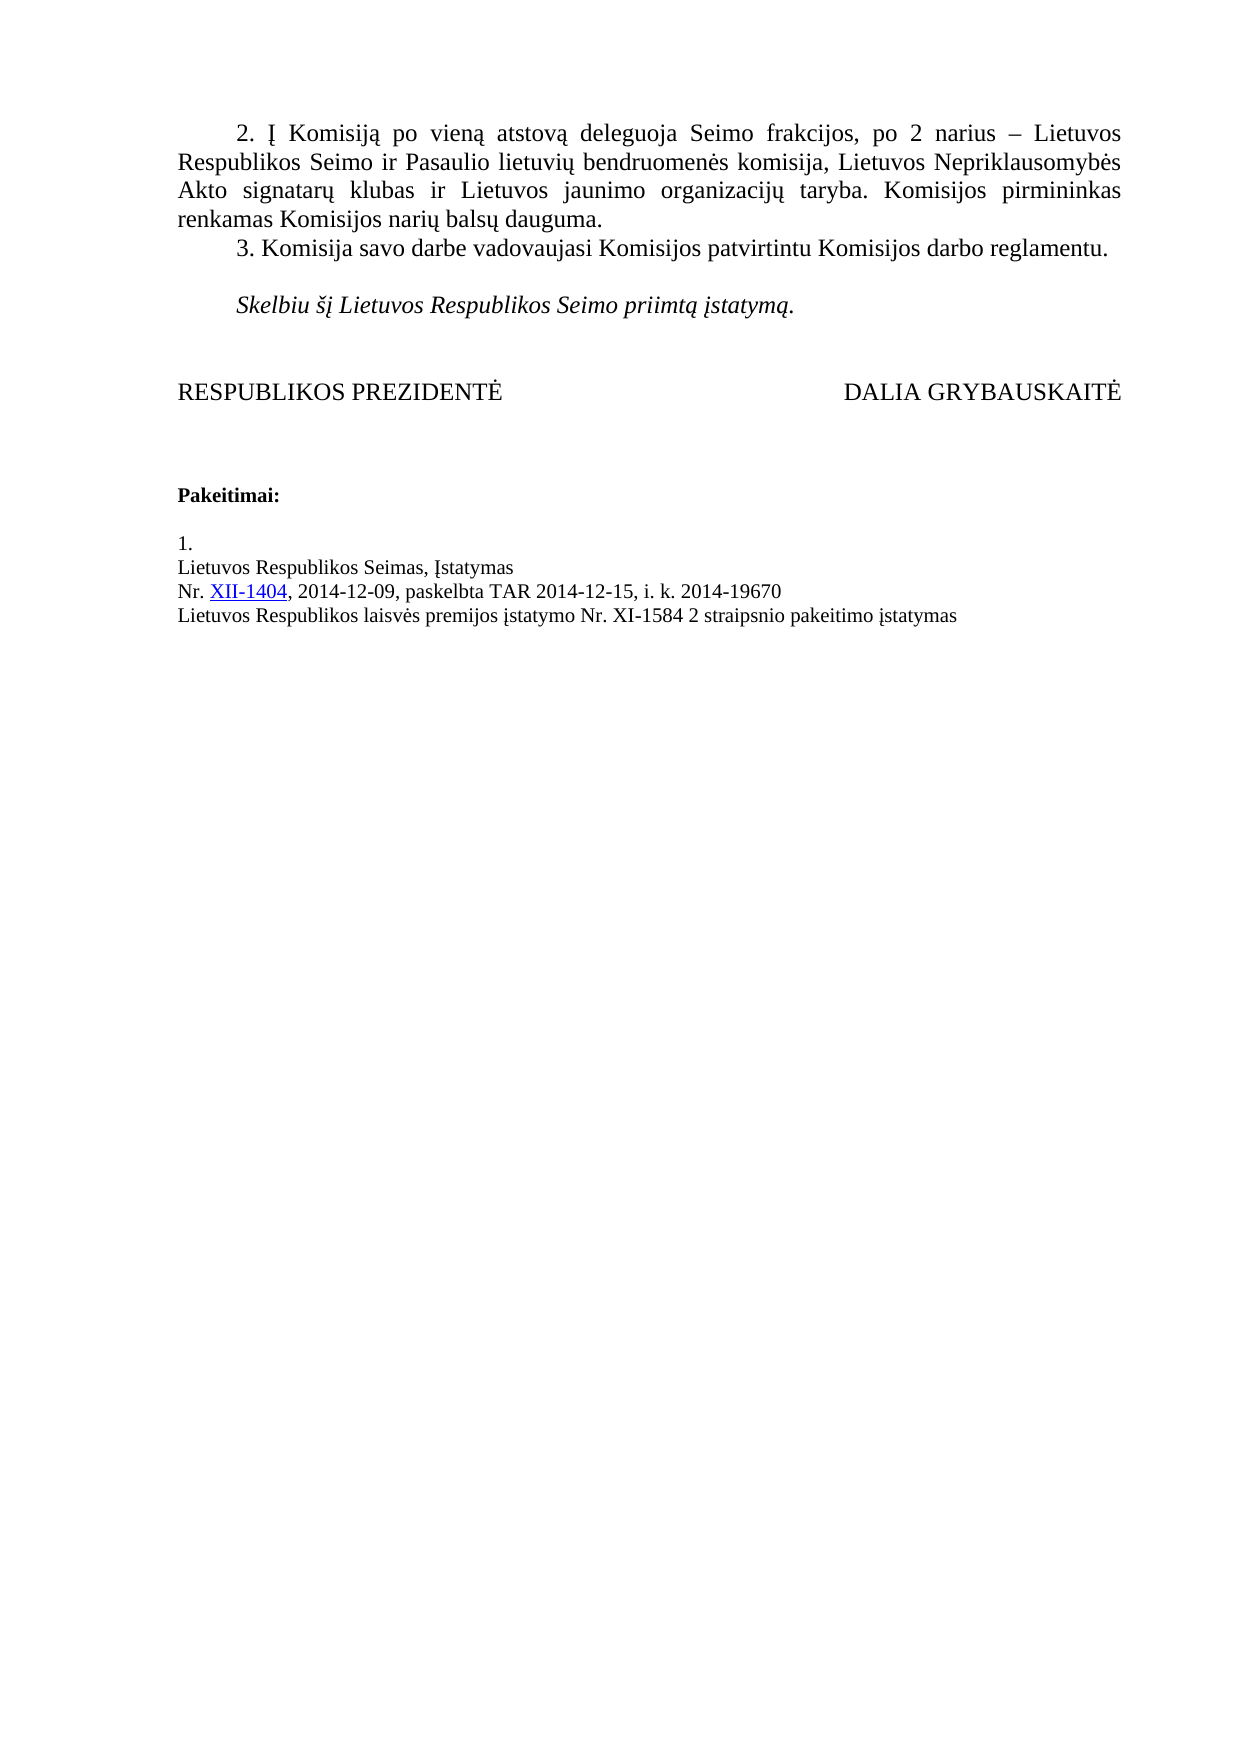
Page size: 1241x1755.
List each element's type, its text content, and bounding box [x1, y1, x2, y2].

text 1. [177, 531, 1122, 555]
text 3. Komisija savo darbe vadovaujasi Komisijos patvirtintu Komisijos darbo reglamentu. [177, 233, 1122, 262]
text Lietuvos Respublikos laisvės premijos įstatymo Nr. XI-1584 2 straipsnio pakeitimo įstatymas [177, 603, 1122, 627]
text Lietuvos Respublikos Seimas, Įstatymas [177, 555, 1122, 579]
text Pakeitimai: [177, 482, 1122, 507]
text RESPUBLIKOS PREZIDENTĖ DALIA GRYBAUSKAITĖ [177, 377, 1122, 406]
text 2. Į Komisiją po vieną atstovą deleguoja Seimo frakcijos, po 2 narius – Lietuvos Respublikos Seimo ir Pasaulio lietuvių bendruomenės komisija, Lietuvos Nepriklausomybės Akto signatarų klubas ir Lietuvos jaunimo organizacijų taryba. Komisijos pirmininkas renkamas Komisijos narių balsų dauguma. [177, 118, 1122, 233]
text Nr. XII-1404, 2014-12-09, paskelbta TAR 2014-12-15, i. k. 2014-19670 [177, 579, 1122, 603]
text Skelbiu šį Lietuvos Respublikos Seimo priimtą įstatymą. [177, 291, 1122, 319]
